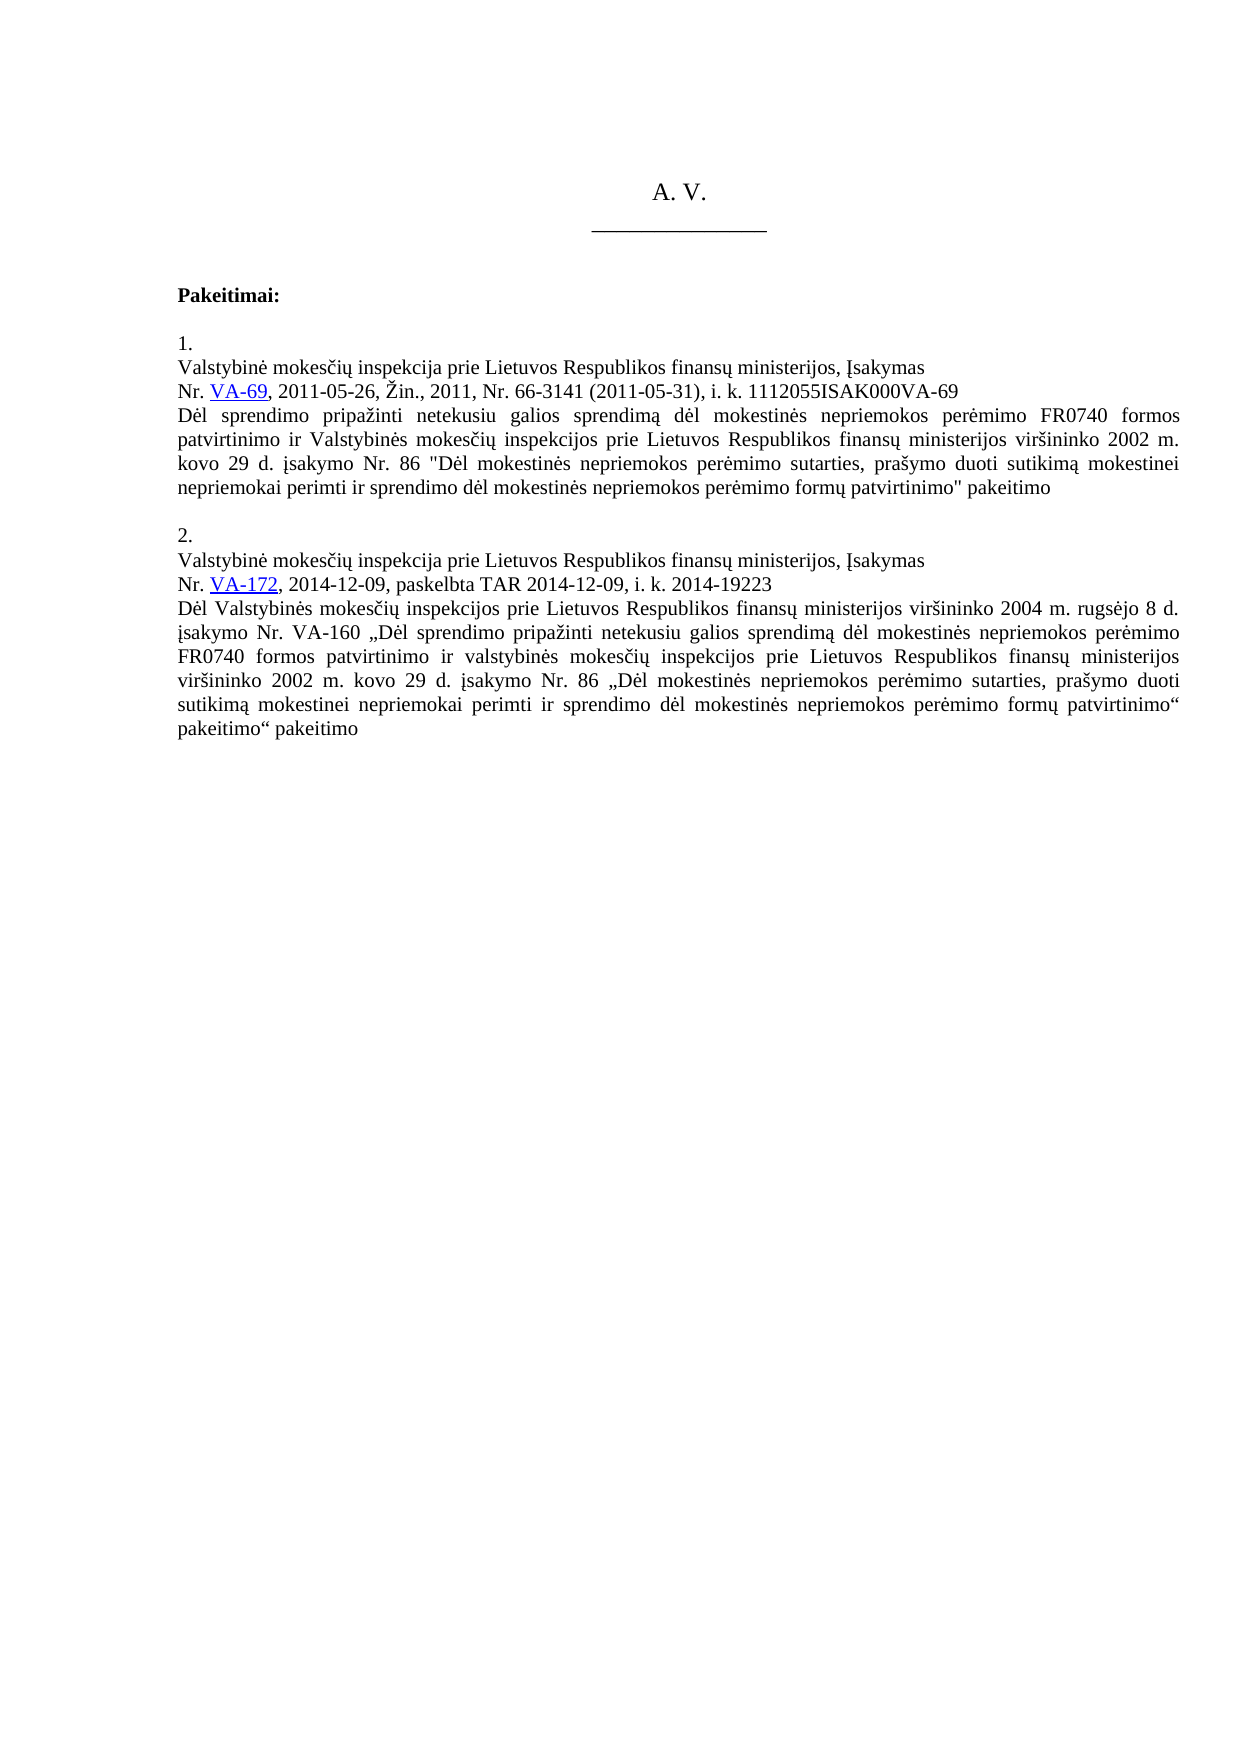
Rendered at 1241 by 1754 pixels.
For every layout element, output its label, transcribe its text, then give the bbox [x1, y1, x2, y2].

text Pakeitimai: [177, 283, 1181, 307]
text 1. [177, 331, 1181, 355]
text Nr. VA-172, 2014-12-09, paskelbta TAR 2014-12-09, i. k. 2014-19223 [177, 572, 1181, 596]
text Dėl Valstybinės mokesčių inspekcijos prie Lietuvos Respublikos finansų ministerijos viršininko 2004 m. rugsėjo 8 d. įsakymo Nr. VA-160 „Dėl sprendimo pripažinti netekusiu galios sprendimą dėl mokestinės nepriemokos perėmimo FR0740 formos patvirtinimo ir valstybinės mokesčių inspekcijos prie Lietuvos Respublikos finansų ministerijos viršininko 2002 m. kovo 29 d. įsakymo Nr. 86 „Dėl mokestinės nepriemokos perėmimo sutarties, prašymo duoti sutikimą mokestinei nepriemokai perimti ir sprendimo dėl mokestinės nepriemokos perėmimo formų patvirtinimo“ pakeitimo“ pakeitimo [177, 596, 1181, 740]
text Valstybinė mokesčių inspekcija prie Lietuvos Respublikos finansų ministerijos, Įsakymas [177, 355, 1181, 379]
text Dėl sprendimo pripažinti netekusiu galios sprendimą dėl mokestinės nepriemokos perėmimo FR0740 formos patvirtinimo ir Valstybinės mokesčių inspekcijos prie Lietuvos Respublikos finansų ministerijos viršininko 2002 m. kovo 29 d. įsakymo Nr. 86 "Dėl mokestinės nepriemokos perėmimo sutarties, prašymo duoti sutikimą mokestinei nepriemokai perimti ir sprendimo dėl mokestinės nepriemokos perėmimo formų patvirtinimo" pakeitimo [177, 403, 1181, 499]
text Nr. VA-69, 2011-05-26, Žin., 2011, Nr. 66-3141 (2011-05-31), i. k. 1112055ISAK000VA-69 [177, 379, 1181, 403]
text Valstybinė mokesčių inspekcija prie Lietuvos Respublikos finansų ministerijos, Įsakymas [177, 547, 1181, 572]
text A. V. [177, 177, 1181, 206]
text 2. [177, 523, 1181, 547]
text ______________ [177, 206, 1181, 235]
